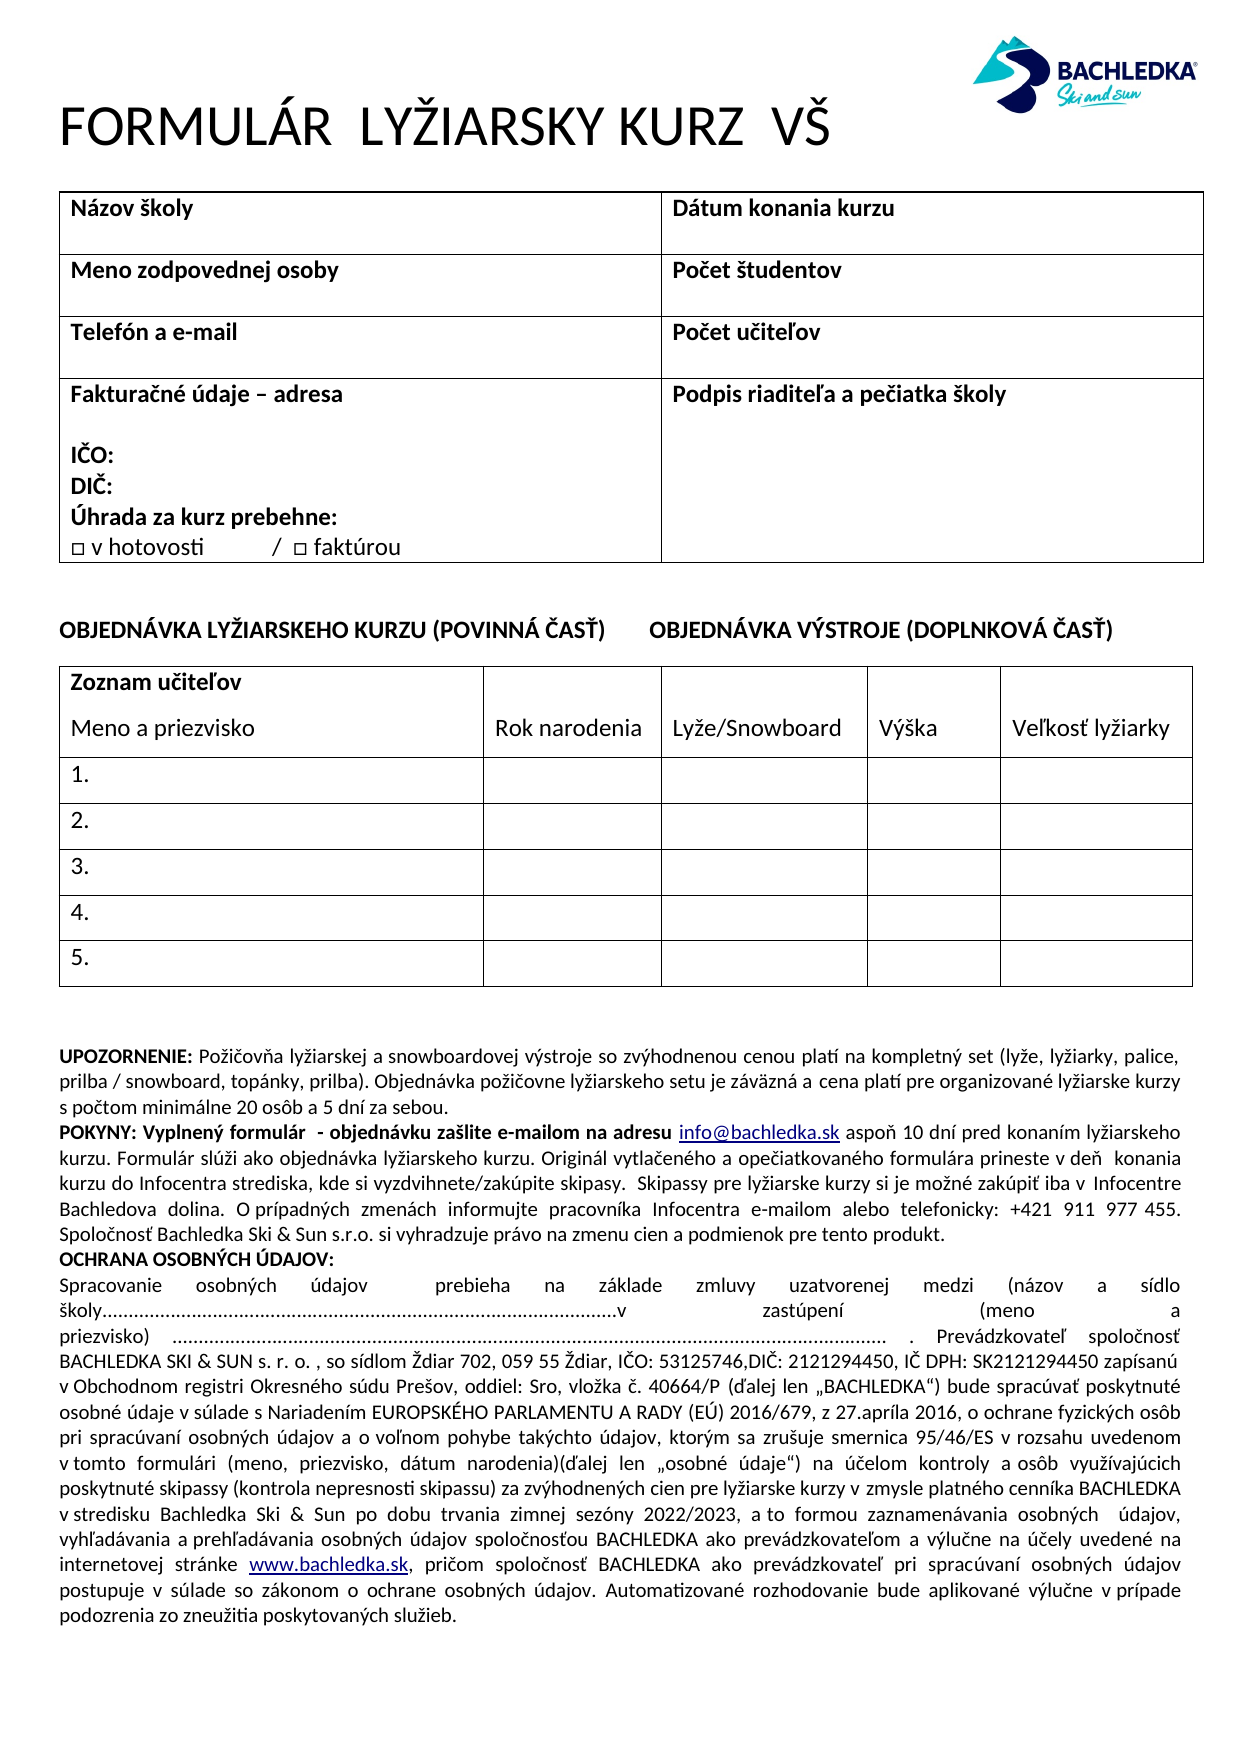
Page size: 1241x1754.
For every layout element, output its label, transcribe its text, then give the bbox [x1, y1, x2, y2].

table_cell [1001, 896, 1192, 940]
table_cell Počet učiteľov [662, 317, 1203, 378]
text OBJEDNÁVKA LYŽIARSKEHO KURZU (POVINNÁ ČASŤ) OBJEDNÁVKA VÝSTROJE (DOPLNKOVÁ ČASŤ) [59, 614, 1181, 645]
table_cell Fakturačné údaje – adresa IČO: DIČ: Úhrada za kurz prebehne: □ v hotovosti / □ faktúrou [60, 379, 661, 562]
table_cell 3. [60, 850, 483, 894]
table_cell [1001, 850, 1192, 894]
table_cell [868, 804, 1000, 849]
table_cell Meno zodpovednej osoby [60, 255, 661, 316]
table_header Lyže/Snowboard [662, 667, 867, 757]
table_cell [484, 804, 661, 849]
table_cell [484, 941, 661, 986]
table_cell [484, 896, 661, 940]
text OCHRANA OSOBNÝCH ÚDAJOV: [59, 1247, 1181, 1272]
table_cell [1001, 804, 1192, 849]
table_cell Telefón a e-mail [60, 317, 661, 378]
table_cell 1. [60, 758, 483, 803]
table_cell Podpis riaditeľa a pečiatka školy [662, 379, 1203, 562]
table_cell [484, 850, 661, 894]
text UPOZORNENIE: Požičovňa lyžiarskej a snowboardovej výstroje so zvýhodnenou cenou platí na kompletný set (lyže, lyžiarky, palice, prilba / snowboard, topánky, prilba). Objednávka požičovne lyžiarskeho setu je záväzná a cena platí pre organizované lyžiarske kurzy s počtom minimálne 20 osôb a 5 dní za sebou. [59, 1043, 1181, 1119]
table_cell 4. [60, 896, 483, 940]
table_header Veľkosť lyžiarky [1001, 667, 1192, 757]
table_header Výška [868, 667, 1000, 757]
table_header Názov školy [60, 193, 661, 253]
table_cell 2. [60, 804, 483, 849]
table_cell [868, 758, 1000, 803]
table_cell [662, 804, 867, 849]
table_cell [662, 758, 867, 803]
text FORMULÁR LYŽIARSKY KURZ VŠ [59, 89, 1181, 160]
table_cell Počet študentov [662, 255, 1203, 316]
table_cell [1001, 758, 1192, 803]
text Spracovanie osobných údajov prebieha na základe zmluvy uzatvorenej medzi (názov a sídlo školy..................................................................................................v zastúpení (meno a priezvisko) ........................................................................................................................................ . Prevádzkovateľ spoločnosť BACHLEDKA SKI & SUN s. r. o. , so sídlom Ždiar 702, 059 55 Ždiar, IČO: 53125746,DIČ: 2121294450, IČ DPH: SK2121294450 zapísanú v Obchodnom registri Okresného súdu Prešov, oddiel: Sro, vložka č. 40664/P (ďalej len „BACHLEDKA“) bude spracúvať poskytnuté osobné údaje v súlade s Nariadením EUROPSKÉHO PARLAMENTU A RADY (EÚ) 2016/679, z 27.apríla 2016, o ochrane fyzických osôb pri spracúvaní osobných údajov a o voľnom pohybe takýchto údajov, ktorým sa zrušuje smernica 95/46/ES v rozsahu uvedenom v tomto formulári (meno, priezvisko, dátum narodenia)(ďalej len „osobné údaje“) na účelom kontroly a osôb využívajúcich poskytnuté skipassy (kontrola nepresnosti skipassu) za zvýhodnených cien pre lyžiarske kurzy v zmysle platného cenníka BACHLEDKA v stredisku Bachledka Ski & Sun po dobu trvania zimnej sezóny 2022/2023, a to formou zaznamenávania osobných údajov, vyhľadávania a prehľadávania osobných údajov spoločnosťou BACHLEDKA ako prevádzkovateľom a výlučne na účely uvedené na internetovej stránke www.bachledka.sk, pričom spoločnosť BACHLEDKA ako prevádzkovateľ pri spracúvaní osobných údajov postupuje v súlade so zákonom o ochrane osobných údajov. Automatizované rozhodovanie bude aplikované výlučne v prípade podozrenia zo zneužitia poskytovaných služieb. [59, 1272, 1181, 1628]
table_header Rok narodenia [484, 667, 661, 757]
table_cell 5. [60, 941, 483, 986]
table_cell [662, 941, 867, 986]
table_header Dátum konania kurzu [662, 193, 1203, 253]
table_cell [868, 850, 1000, 894]
table_header Zoznam učiteľov Meno a priezvisko [60, 667, 483, 757]
table_cell [1001, 941, 1192, 986]
table_cell [662, 850, 867, 894]
table_cell [868, 896, 1000, 940]
table_cell [662, 896, 867, 940]
table_cell [484, 758, 661, 803]
table_cell [868, 941, 1000, 986]
text POKYNY: Vyplnený formulár - objednávku zašlite e-mailom na adresu info@bachledka.sk aspoň 10 dní pred konaním lyžiarskeho kurzu. Formulár slúži ako objednávka lyžiarskeho kurzu. Originál vytlačeného a opečiatkovaného formulára prineste v deň konania kurzu do Infocentra strediska, kde si vyzdvihnete/zakúpite skipasy. Skipassy pre lyžiarske kurzy si je možné zakúpiť iba v Infocentre Bachledova dolina. O prípadných zmenách informujte pracovníka Infocentra e-mailom alebo telefonicky: +421 911 977 455. Spoločnosť Bachledka Ski & Sun s.r.o. si vyhradzuje právo na zmenu cien a podmienok pre tento produkt. [59, 1119, 1181, 1247]
